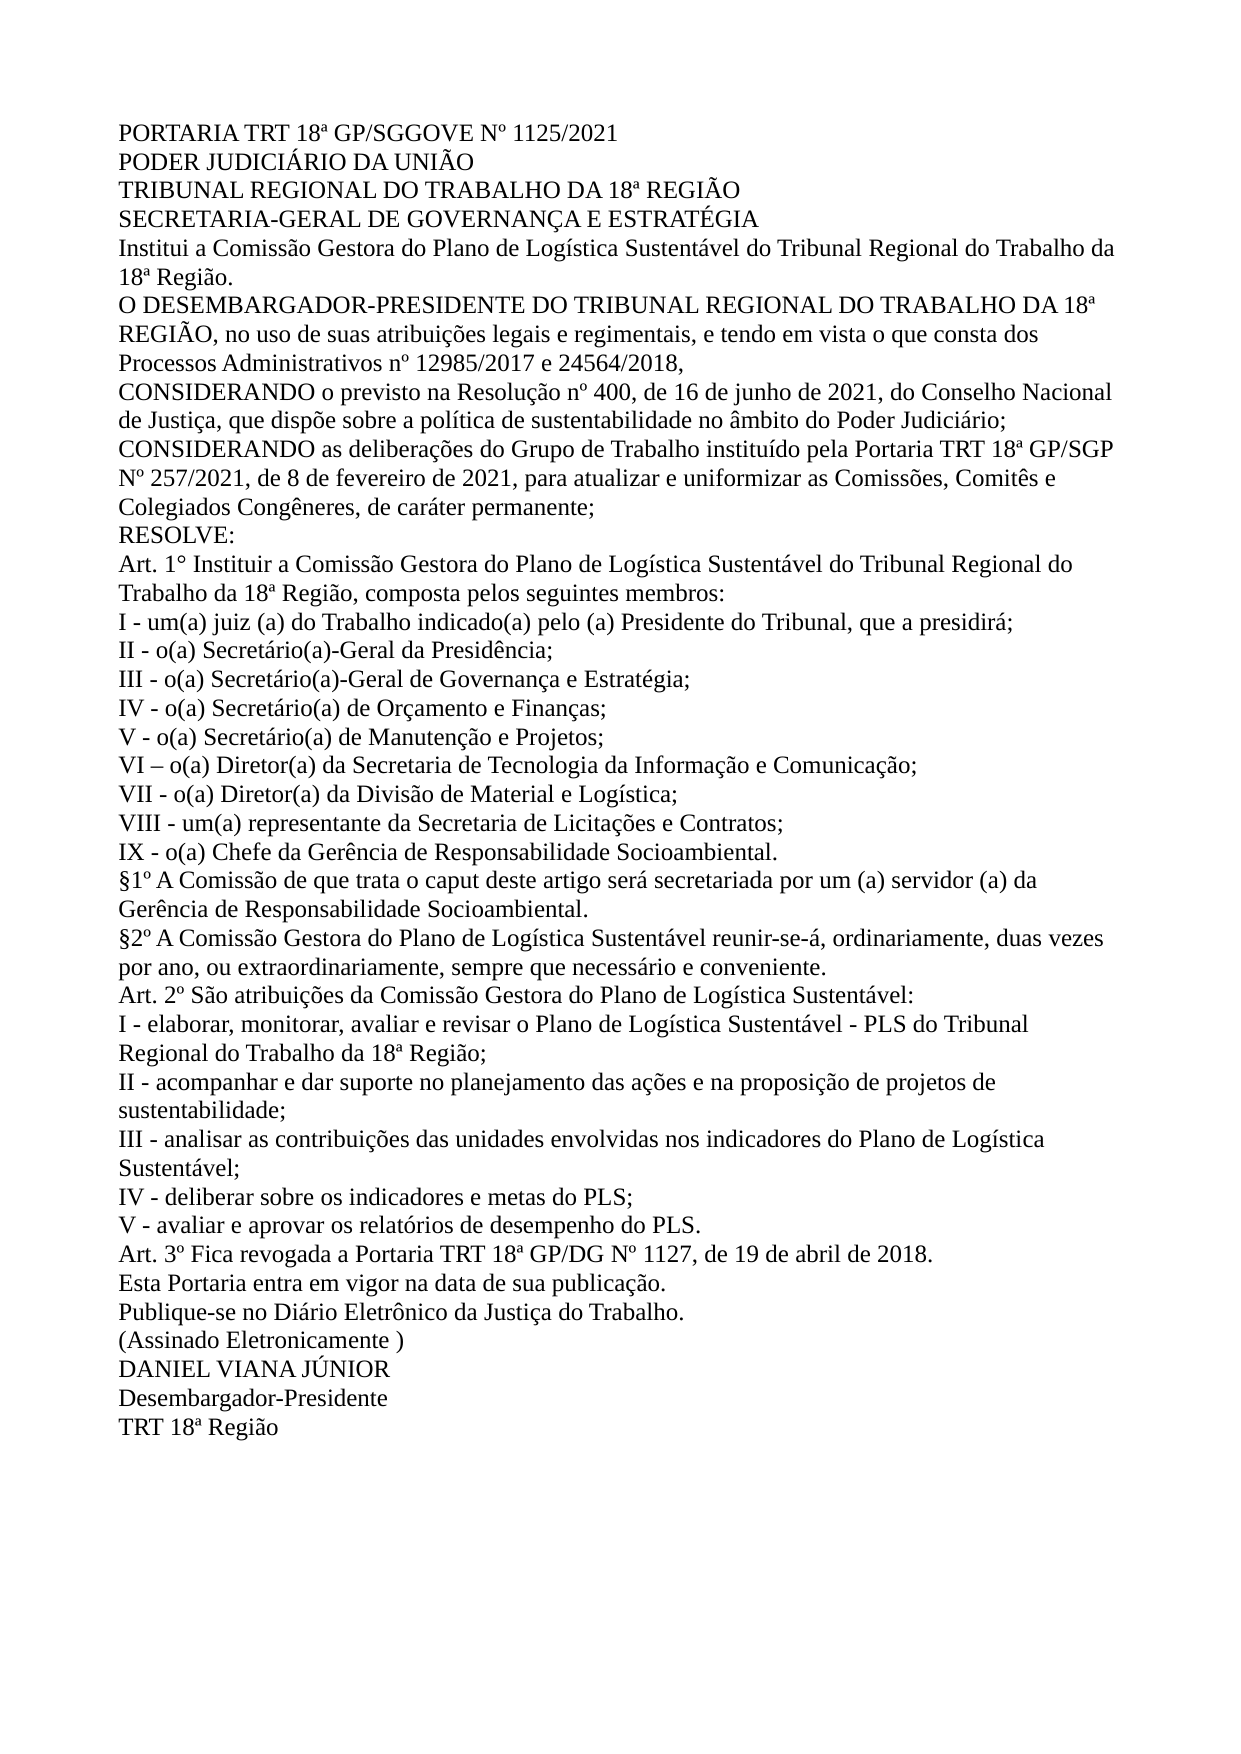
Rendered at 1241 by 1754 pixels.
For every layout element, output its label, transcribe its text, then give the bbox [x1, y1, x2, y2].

text PODER JUDICIÁRIO DA UNIÃO TRIBUNAL REGIONAL DO TRABALHO DA 18ª REGIÃO SECRETARIA-GERAL DE GOVERNANÇA E ESTRATÉGIA Institui a Comissão Gestora do Plano de Logística Sustentável do Tribunal Regional do Trabalho da 18ª Região. O DESEMBARGADOR-PRESIDENTE DO TRIBUNAL REGIONAL DO TRABALHO DA 18ª REGIÃO, no uso de suas atribuições legais e regimentais, e tendo em vista o que consta dos Processos Administrativos nº 12985/2017 e 24564/2018, CONSIDERANDO o previsto na Resolução nº 400, de 16 de junho de 2021, do Conselho Nacional de Justiça, que dispõe sobre a política de sustentabilidade no âmbito do Poder Judiciário; CONSIDERANDO as deliberações do Grupo de Trabalho instituído pela Portaria TRT 18ª GP/SGP Nº 257/2021, de 8 de fevereiro de 2021, para atualizar e uniformizar as Comissões, Comitês e Colegiados Congêneres, de caráter permanente; RESOLVE: Art. 1° Instituir a Comissão Gestora do Plano de Logística Sustentável do Tribunal Regional do Trabalho da 18ª Região, composta pelos seguintes membros: I - um(a) juiz (a) do Trabalho indicado(a) pelo (a) Presidente do Tribunal, que a presidirá; II - o(a) Secretário(a)-Geral da Presidência; III - o(a) Secretário(a)-Geral de Governança e Estratégia; IV - o(a) Secretário(a) de Orçamento e Finanças; V - o(a) Secretário(a) de Manutenção e Projetos; VI – o(a) Diretor(a) da Secretaria de Tecnologia da Informação e Comunicação; VII - o(a) Diretor(a) da Divisão de Material e Logística; VIII - um(a) representante da Secretaria de Licitações e Contratos; IX - o(a) Chefe da Gerência de Responsabilidade Socioambiental. §1º A Comissão de que trata o caput deste artigo será secretariada por um (a) servidor (a) da Gerência de Responsabilidade Socioambiental. §2º A Comissão Gestora do Plano de Logística Sustentável reunir-se-á, ordinariamente, duas vezes por ano, ou extraordinariamente, sempre que necessário e conveniente. Art. 2º São atribuições da Comissão Gestora do Plano de Logística Sustentável: I - elaborar, monitorar, avaliar e revisar o Plano de Logística Sustentável - PLS do Tribunal Regional do Trabalho da 18ª Região; II - acompanhar e dar suporte no planejamento das ações e na proposição de projetos de sustentabilidade; III - analisar as contribuições das unidades envolvidas nos indicadores do Plano de Logística Sustentável; IV - deliberar sobre os indicadores e metas do PLS; V - avaliar e aprovar os relatórios de desempenho do PLS. Art. 3º Fica revogada a Portaria TRT 18ª GP/DG Nº 1127, de 19 de abril de 2018. Esta Portaria entra em vigor na data de sua publicação. Publique-se no Diário Eletrônico da Justiça do Trabalho. (Assinado Eletronicamente ) DANIEL VIANA JÚNIOR Desembargador-Presidente TRT 18ª Região [118, 147, 1122, 1441]
text PORTARIA TRT 18ª GP/SGGOVE Nº 1125/2021 [118, 118, 1122, 147]
